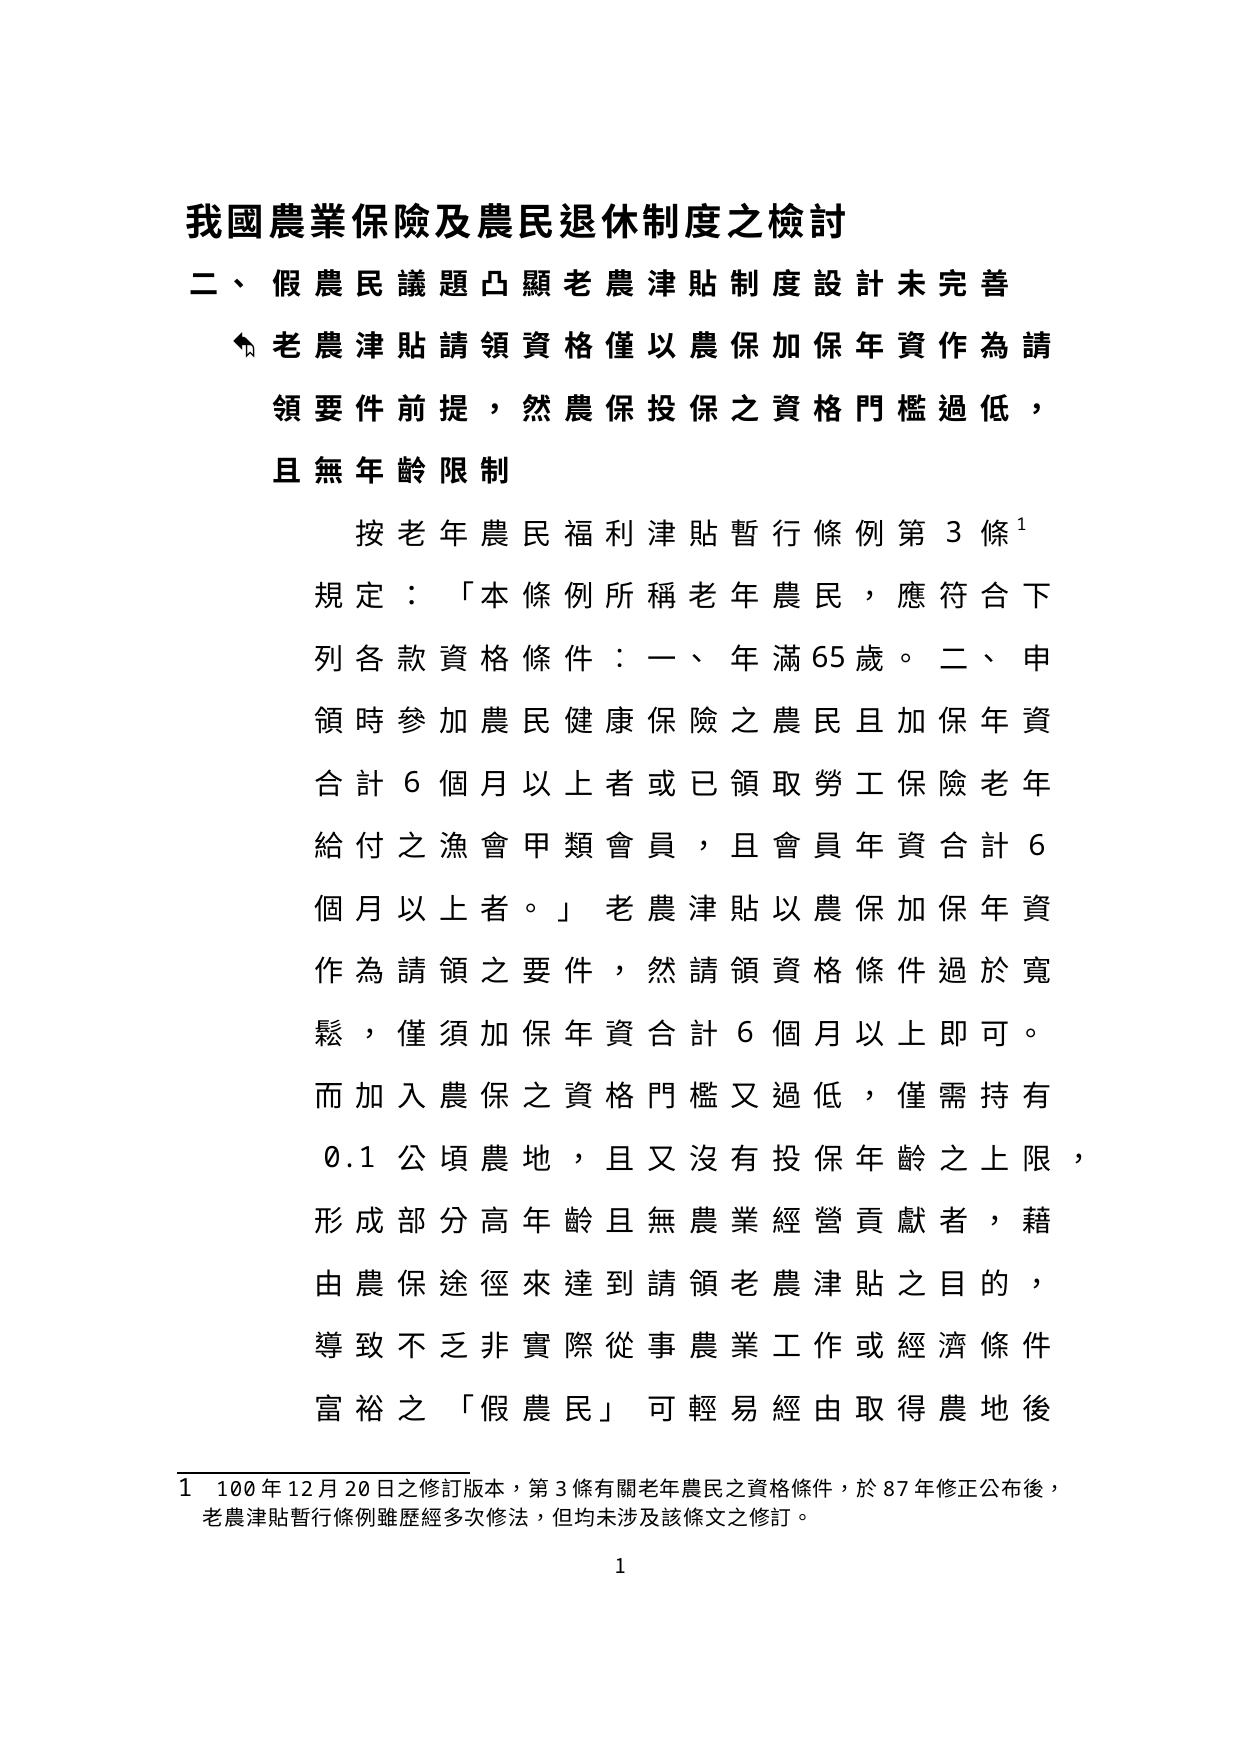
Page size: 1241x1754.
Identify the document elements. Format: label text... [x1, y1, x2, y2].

text 老農津貼請領資格僅以農保加保年資作為請領要件前提，然農保投保之資格門檻過低，且無年齡限制 [212, 302, 1058, 490]
text 按老年農民福利津貼暫行條例第3條規定：「本條例所稱老年農民，應符合下列各款資格條件︰一、年滿65歲。二、申領時參加農民健康保險之農民且加保年資合計6個月以上者或已領取勞工保險老年給付之漁會甲類會員，且會員年資合計6個月以上者。」老農津貼以農保加保年資作為請領之要件，然請領資格條件過於寬鬆，僅須加保年資合計6個月以上即可。而加入農保之資格門檻又過低，僅需持有0.1公頃農地，且又沒有投保年齡之上限，形成部分高年齡且無農業經營貢獻者，藉由農保途徑來達到請領老農津貼之目的，導致不乏非實際從事農業工作或經濟條件富裕之「假農民」可輕易經由取得農地後加入農保，進而享有老農津貼之不公情事。 [271, 490, 1058, 1427]
text 二、假農民議題凸顯老農津貼制度設計未完善 [183, 240, 1058, 302]
text 我國農業保險及農民退休制度之檢討 [183, 177, 1058, 240]
text 100年12月20日之修訂版本，第3條有關老年農民之資格條件，於87年修正公布後，老農津貼暫行條例雖歷經多次修法，但均未涉及該條文之修訂。 [177, 1473, 1063, 1532]
